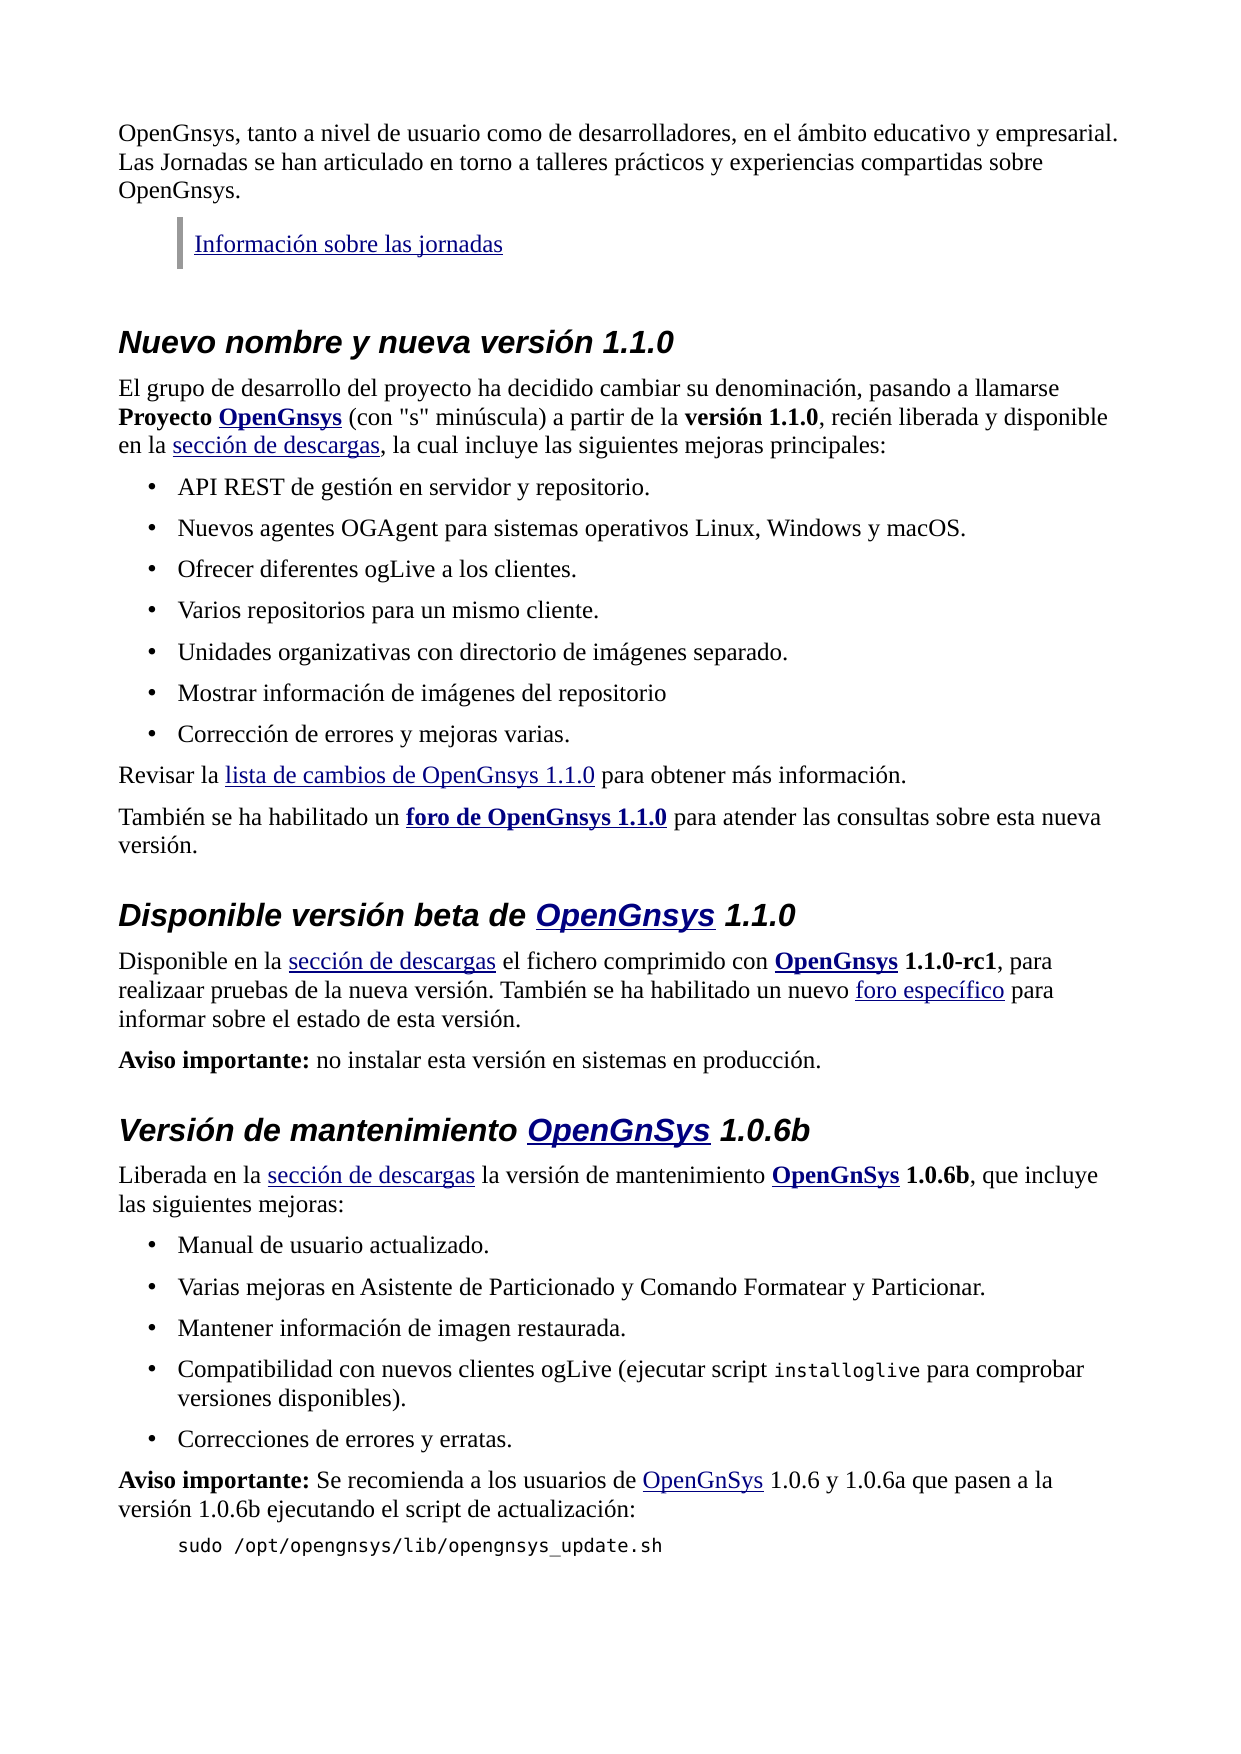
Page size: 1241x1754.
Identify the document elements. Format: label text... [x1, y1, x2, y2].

subtitle Nuevo nombre y nueva versión 1.1.0 [118, 324, 1122, 361]
list Varios repositorios para un mismo cliente. [148, 596, 1122, 624]
subtitle Disponible versión beta de OpenGnsys 1.1.0 [118, 897, 1122, 934]
list Correcciones de errores y erratas. [148, 1424, 1122, 1453]
list Ofrecer diferentes ogLive a los clientes. [148, 554, 1122, 583]
text También se ha habilitado un foro de OpenGnsys 1.1.0 para atender las consultas sobre esta nueva versión. [118, 802, 1122, 859]
text Revisar la lista de cambios de OpenGnsys 1.1.0 para obtener más información. [118, 761, 1122, 789]
list Nuevos agentes OGAgent para sistemas operativos Linux, Windows y macOS. [148, 513, 1122, 542]
text Liberada en la sección de descargas la versión de mantenimiento OpenGnSys 1.0.6b, que incluye las siguientes mejoras: [118, 1161, 1122, 1218]
text Disponible en la sección de descargas el fichero comprimido con OpenGnsys 1.1.0-rc1, para realizaar pruebas de la nueva versión. También se ha habilitado un nuevo foro específico para informar sobre el estado de esta versión. [118, 946, 1122, 1032]
text ​Información sobre las jornadas [183, 217, 1063, 269]
text Aviso importante: Se recomienda a los usuarios de OpenGnSys 1.0.6 y 1.0.6a que pasen a la versión 1.0.6b ejecutando el script de actualización: [118, 1466, 1122, 1523]
list Mostrar información de imágenes del repositorio [148, 678, 1122, 707]
text El grupo de desarrollo del proyecto ha decidido cambiar su denominación, pasando a llamarse Proyecto OpenGnsys (con "s" minúscula) a partir de la versión 1.1.0, recién liberada y disponible en la sección de descargas, la cual incluye las siguientes mejoras principales: [118, 373, 1122, 459]
text sudo /opt/opengnsys/lib/opengnsys_update.sh [177, 1536, 1063, 1557]
list Corrección de errores y mejoras varias. [148, 719, 1122, 748]
text OpenGnsys, tanto a nivel de usuario como de desarrolladores, en el ámbito educativo y empresarial. Las Jornadas se han articulado en torno a talleres prácticos y experiencias compartidas sobre OpenGnsys. [118, 118, 1122, 204]
list Compatibilidad con nuevos clientes ogLive (ejecutar script installoglive para comprobar versiones disponibles). [148, 1354, 1122, 1412]
list Varias mejoras en Asistente de Particionado y Comando Formatear y Particionar. [148, 1272, 1122, 1301]
list Unidades organizativas con directorio de imágenes separado. [148, 637, 1122, 666]
text Aviso importante: no instalar esta versión en sistemas en producción. [118, 1045, 1122, 1074]
list Manual de usuario actualizado. [148, 1231, 1122, 1259]
list Mantener información de imagen restaurada. [148, 1313, 1122, 1342]
subtitle Versión de mantenimiento OpenGnSys 1.0.6b [118, 1111, 1122, 1148]
list API REST de gestión en servidor y repositorio. [148, 472, 1122, 501]
